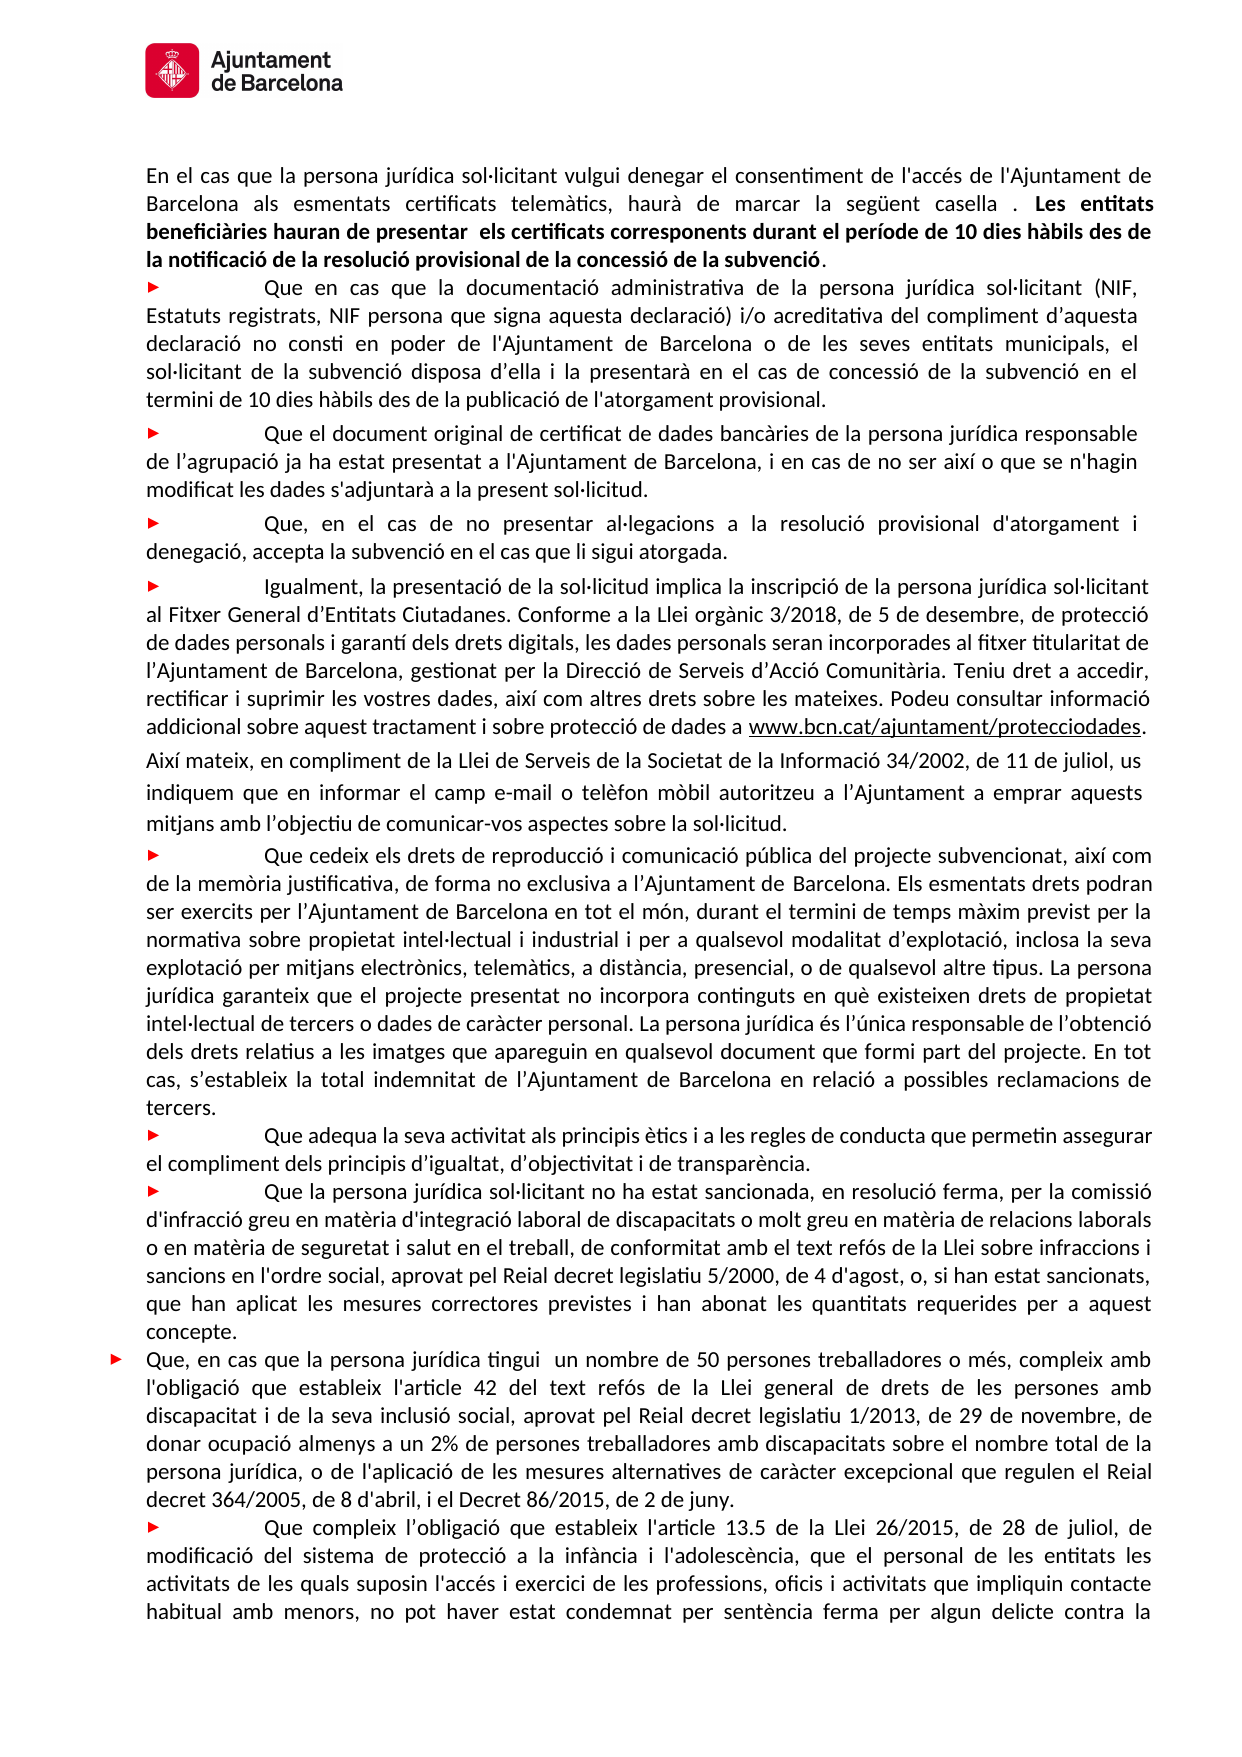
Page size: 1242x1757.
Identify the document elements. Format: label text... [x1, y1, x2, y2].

list Que, en el cas de no presentar al·legacions a la resolució provisional d'atorgament i denegació, accepta la subvenció en el cas que li sigui atorgada. [146, 509, 1140, 566]
list Igualment, la presentació de la sol·licitud implica la inscripció de la persona jurídica sol·licitant al Fitxer General d’Entitats Ciutadanes. Conforme a la Llei orgànic 3/2018, de 5 de desembre, de protecció de dades personals i garantí dels drets digitals, les dades personals seran incorporades al fitxer titularitat de l’Ajuntament de Barcelona, gestionat per la Direcció de Serveis d’Acció Comunitària. Teniu dret a accedir, rectificar i suprimir les vostres dades, així com altres drets sobre les mateixes. Podeu consultar informació addicional sobre aquest tractament i sobre protecció de dades a www.bcn.cat/ajuntament/protecciodades. [146, 572, 1152, 740]
list Que cedeix els drets de reproducció i comunicació pública del projecte subvencionat, així com de la memòria justificativa, de forma no exclusiva a l’Ajuntament de Barcelona. Els esmentats drets podran ser exercits per l’Ajuntament de Barcelona en tot el món, durant el termini de temps màxim previst per la normativa sobre propietat intel·lectual i industrial i per a qualsevol modalitat d’explotació, inclosa la seva explotació per mitjans electrònics, telemàtics, a distància, presencial, o de qualsevol altre tipus. La persona jurídica garanteix que el projecte presentat no incorpora continguts en què existeixen drets de propietat intel·lectual de tercers o dades de caràcter personal. La persona jurídica és l’única responsable de l’obtenció dels drets relatius a les imatges que apareguin en qualsevol document que formi part del projecte. En tot cas, s’estableix la total indemnitat de l’Ajuntament de Barcelona en relació a possibles reclamacions de tercers. [146, 841, 1154, 1121]
text Així mateix, en compliment de la Llei de Serveis de la Societat de la Informació 34/2002, de 11 de juliol, us indiquem que en informar el camp e-mail o telèfon mòbil autoritzeu a l’Ajuntament a emprar aquests mitjans amb l’objectiu de comunicar-vos aspectes sobre la sol·licitud. [146, 746, 1145, 837]
list Que compleix l’obligació que estableix l'article 13.5 de la Llei 26/2015, de 28 de juliol, de modificació del sistema de protecció a la infància i l'adolescència, que el personal de les entitats les activitats de les quals suposin l'accés i exercici de les professions, oficis i activitats que impliquin contacte habitual amb menors, no pot haver estat condemnat per sentència ferma per algun delicte contra la [146, 1513, 1154, 1625]
list En el cas que la persona jurídica sol·licitant vulgui denegar el consentiment de l'accés de l'Ajuntament de Barcelona als esmentats certificats telemàtics, haurà de marcar la següent casella . Les entitats beneficiàries hauran de presentar els certificats corresponents durant el període de 10 dies hàbils des de la notificació de la resolució provisional de la concessió de la subvenció. [146, 161, 1154, 273]
list Que la persona jurídica sol·licitant no ha estat sancionada, en resolució ferma, per la comissió d'infracció greu en matèria d'integració laboral de discapacitats o molt greu en matèria de relacions laborals o en matèria de seguretat i salut en el treball, de conformitat amb el text refós de la Llei sobre infraccions i sancions en l'ordre social, aprovat pel Reial decret legislatiu 5/2000, de 4 d'agost, o, si han estat sancionats, que han aplicat les mesures correctores previstes i han abonat les quantitats requerides per a aquest concepte. [146, 1177, 1154, 1345]
list Que adequa la seva activitat als principis ètics i a les regles de conducta que permetin assegurar el compliment dels principis d’igualtat, d’objectivitat i de transparència. [146, 1121, 1154, 1177]
list Que, en cas que la persona jurídica tingui un nombre de 50 persones treballadores o més, compleix amb l'obligació que estableix l'article 42 del text refós de la Llei general de drets de les persones amb discapacitat i de la seva inclusió social, aprovat pel Reial decret legislatiu 1/2013, de 29 de novembre, de donar ocupació almenys a un 2% de persones treballadores amb discapacitats sobre el nombre total de la persona jurídica, o de l'aplicació de les mesures alternatives de caràcter excepcional que regulen el Reial decret 364/2005, de 8 d'abril, i el Decret 86/2015, de 2 de juny. [109, 1345, 1154, 1513]
list Que el document original de certificat de dades bancàries de la persona jurídica responsable de l’agrupació ja ha estat presentat a l'Ajuntament de Barcelona, i en cas de no ser així o que se n'hagin modificat les dades s'adjuntarà a la present sol·licitud. [146, 419, 1140, 503]
list Que en cas que la documentació administrativa de la persona jurídica sol·licitant (NIF, Estatuts registrats, NIF persona que signa aquesta declaració) i/o acreditativa del compliment d’aquesta declaració no consti en poder de l'Ajuntament de Barcelona o de les seves entitats municipals, el sol·licitant de la subvenció disposa d’ella i la presentarà en el cas de concessió de la subvenció en el termini de 10 dies hàbils des de la publicació de l'atorgament provisional. [146, 273, 1140, 413]
